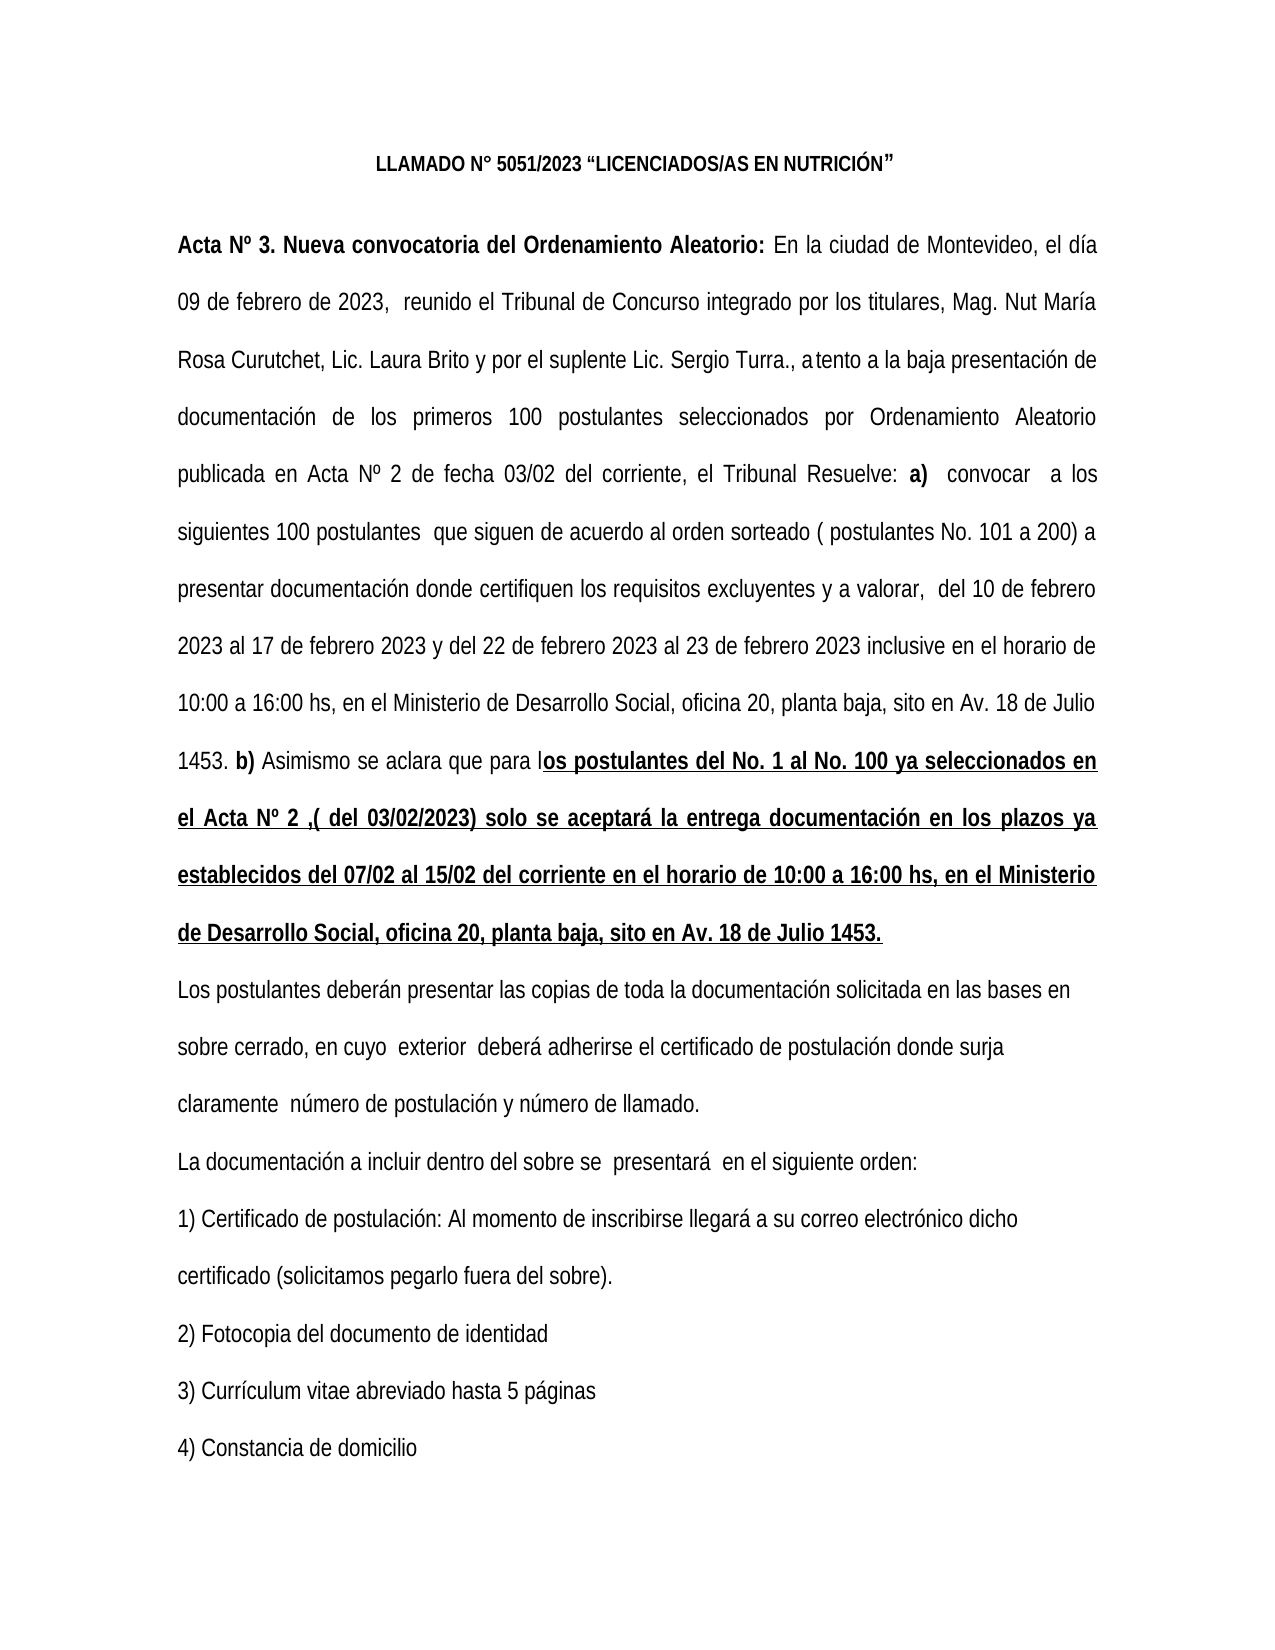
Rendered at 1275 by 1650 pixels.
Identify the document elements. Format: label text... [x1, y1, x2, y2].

text Acta Nº 3. Nueva convocatoria del Ordenamiento Aleatorio: En la ciudad de Montevideo, el día 09 de febrero de 2023, reunido el Tribunal de Concurso integrado por los titulares, Mag. Nut María Rosa Curutchet, Lic. Laura Brito y por el suplente Lic. Sergio Turra., atento a la baja presentación de documentación de los primeros 100 postulantes seleccionados por Ordenamiento Aleatorio publicada en Acta Nº 2 de fecha 03/02 del corriente, el Tribunal Resuelve: a) convocar a los siguientes 100 postulantes que siguen de acuerdo al orden sorteado ( postulantes No. 101 a 200) a presentar documentación donde certifiquen los requisitos excluyentes y a valorar, del 10 de febrero 2023 al 17 de febrero 2023 y del 22 de febrero 2023 al 23 de febrero 2023 inclusive en el horario de 10:00 a 16:00 hs, en el Ministerio de Desarrollo Social, oficina 20, planta baja, sito en Av. 18 de Julio 1453. b) Asimismo se aclara que para los postulantes del No. 1 al No. 100 ya seleccionados en el Acta Nº 2 ,( del 03/02/2023) solo se aceptará la entrega documentación en los plazos ya [177, 230, 1098, 828]
text 1) Certificado de postulación: Al momento de inscribirse llegará a su correo electrónico dicho certificado (solicitamos pegarlo fuera del sobre). [177, 1204, 1098, 1290]
text La documentación a incluir dentro del sobre se presentará en el siguiente orden: [177, 1147, 1098, 1175]
text LLAMADO N° 5051/2023 “LICENCIADOS/AS EN NUTRICIÓN” [177, 148, 1098, 176]
text 3) Currículum vitae abreviado hasta 5 páginas [177, 1376, 1098, 1404]
text 4) Constancia de domicilio [177, 1433, 1098, 1462]
text establecidos del 07/02 al 15/02 del corriente en el horario de 10:00 a 16:00 hs, en el Ministerio de Desarrollo Social, oficina 20, planta baja, sito en Av. 18 de Julio 1453. [177, 829, 1098, 946]
text 2) Fotocopia del documento de identidad [177, 1318, 1098, 1347]
text Los postulantes deberán presentar las copias de toda la documentación solicitada en las bases en sobre cerrado, en cuyo exterior deberá adherirse el certificado de postulación donde surja claramente número de postulación y número de llamado. [177, 975, 1098, 1118]
